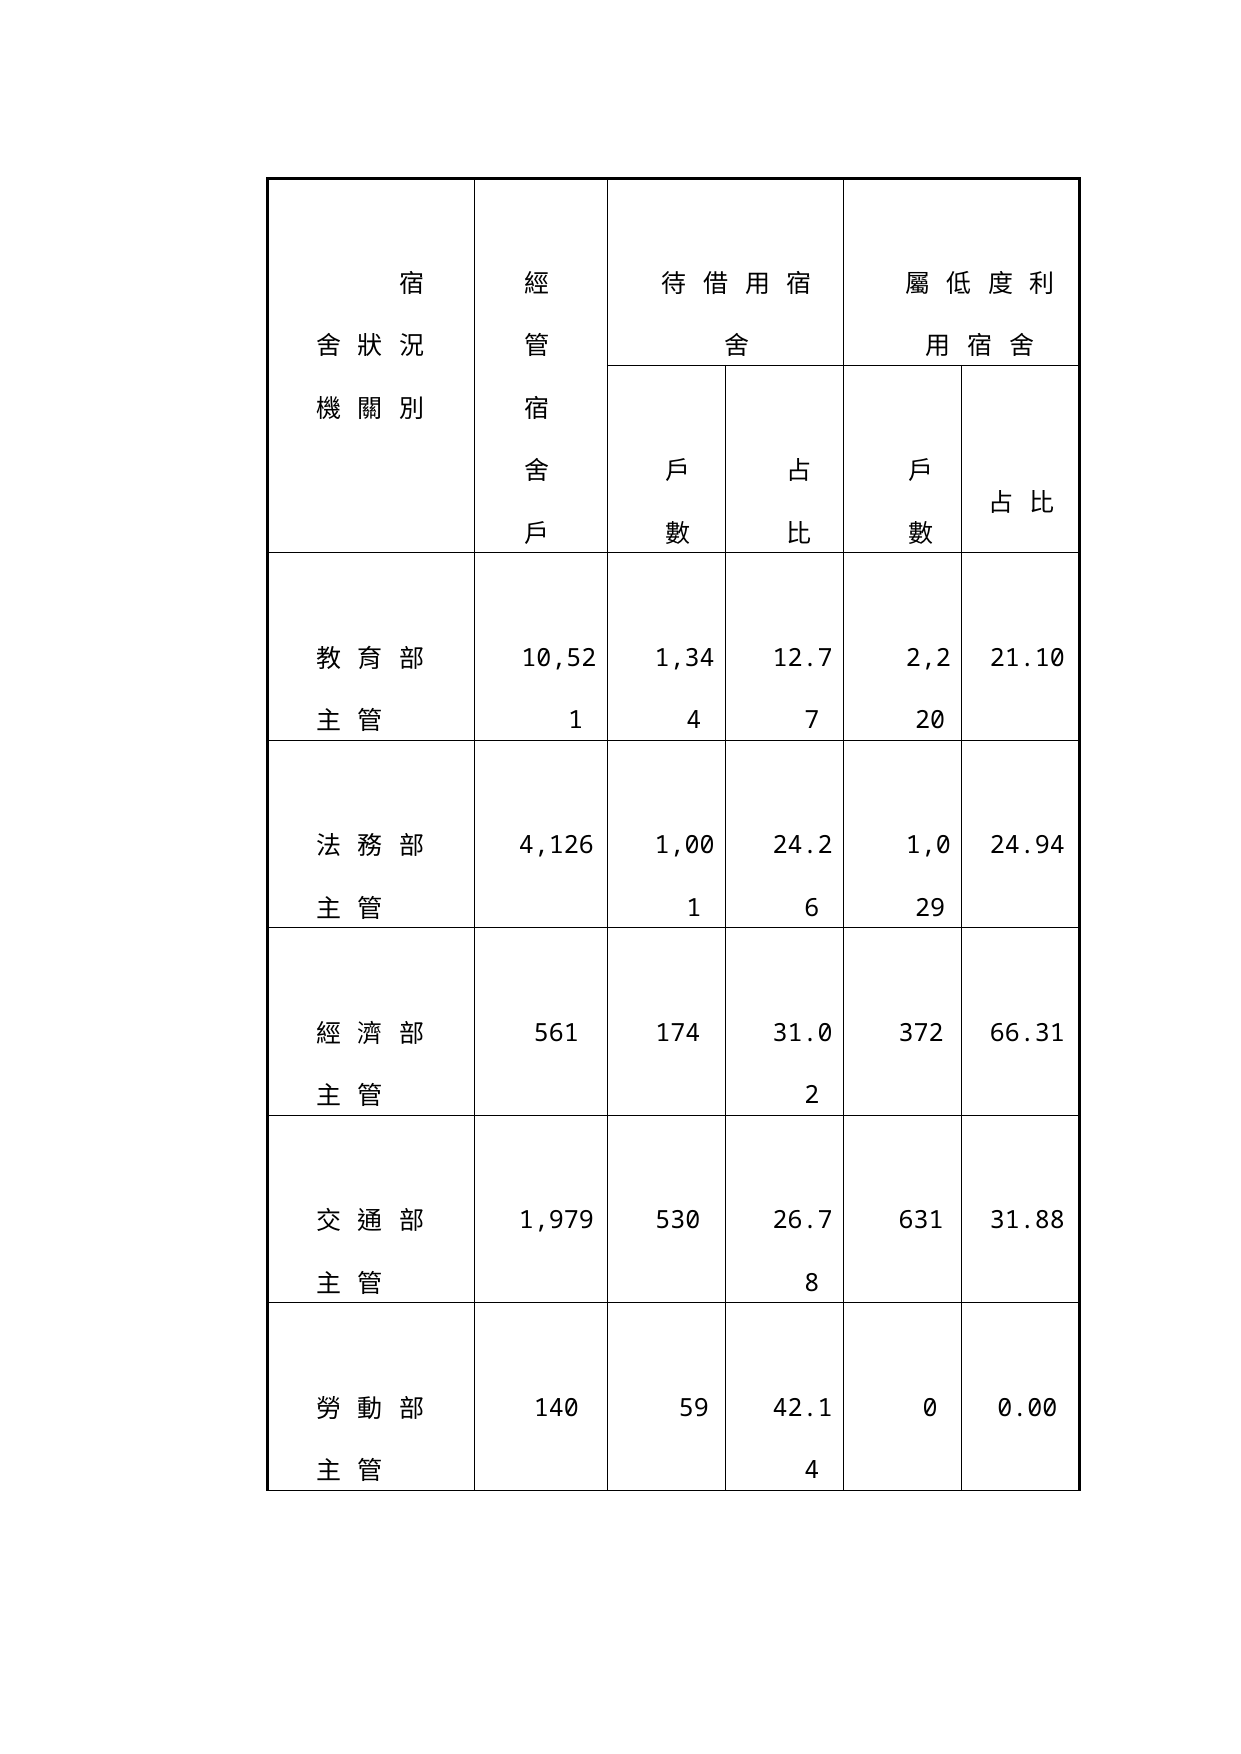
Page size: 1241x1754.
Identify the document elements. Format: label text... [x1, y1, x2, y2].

table_cell 24.94 [962, 741, 1078, 927]
table_cell 4,126 [475, 741, 607, 927]
table_cell 42.14 [726, 1303, 843, 1490]
table_cell 戶數 [608, 366, 725, 552]
table_cell 戶數 [844, 366, 961, 552]
table_header 經管宿舍戶數 [475, 180, 607, 552]
table_cell 66.31 [962, 928, 1078, 1115]
table_cell 占比 [962, 366, 1078, 552]
table_cell 1,029 [844, 741, 961, 927]
table_header 屬低度利用宿舍 [844, 180, 1078, 365]
table_cell 59 [608, 1303, 725, 1490]
table_cell 1,979 [475, 1116, 607, 1302]
table_cell 1,344 [608, 553, 725, 740]
table_header 待借用宿舍 [608, 180, 843, 365]
table_cell 交通部主管 [269, 1116, 474, 1302]
table_cell 372 [844, 928, 961, 1115]
table_cell 631 [844, 1116, 961, 1302]
table_cell 法務部主管 [269, 741, 474, 927]
table_cell 10,521 [475, 553, 607, 740]
table_cell 530 [608, 1116, 725, 1302]
table_cell 24.26 [726, 741, 843, 927]
table_cell 2,220 [844, 553, 961, 740]
table_cell 0.00 [962, 1303, 1078, 1490]
table_cell 經濟部主管 [269, 928, 474, 1115]
table_cell 21.10 [962, 553, 1078, 740]
table_cell 占比 [726, 366, 843, 552]
table_cell 勞動部主管 [269, 1303, 474, 1490]
table_header 宿舍狀況 機關別 [269, 180, 474, 552]
table_cell 26.78 [726, 1116, 843, 1302]
table_cell 1,001 [608, 741, 725, 927]
table_cell 31.88 [962, 1116, 1078, 1302]
table_cell 12.77 [726, 553, 843, 740]
table_cell 140 [475, 1303, 607, 1490]
table_cell 174 [608, 928, 725, 1115]
table_cell 561 [475, 928, 607, 1115]
table_cell 31.02 [726, 928, 843, 1115]
table_cell 教育部主管 [269, 553, 474, 740]
table_cell 0 [844, 1303, 961, 1490]
